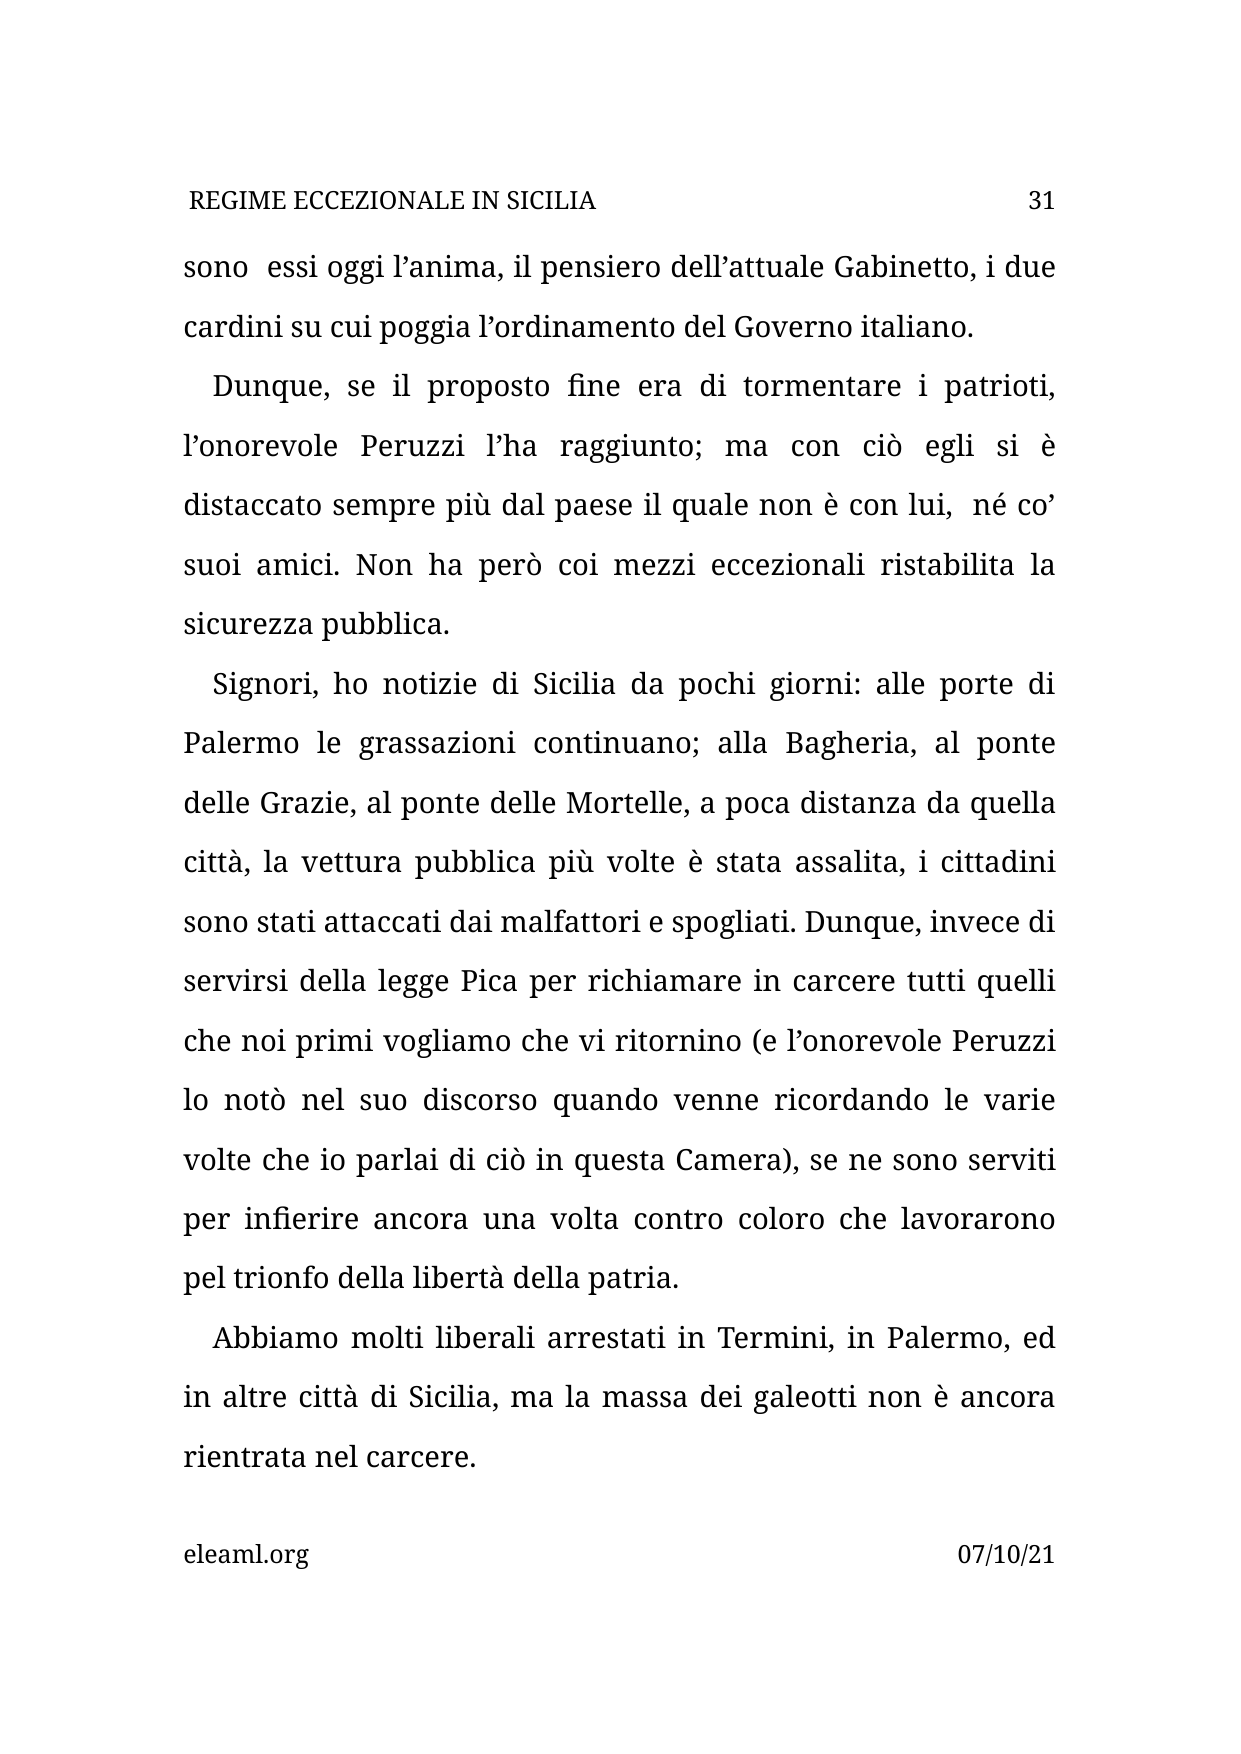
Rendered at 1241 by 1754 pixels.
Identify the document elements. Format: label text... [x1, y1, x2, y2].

text Abbiamo molti liberali arrestati in Termini, in Palermo, ed in altre città di Sicilia, ma la massa dei galeotti non è ancora rientrata nel carcere. [183, 1317, 1057, 1476]
text Dunque, se il proposto fine era di tormentare i patrioti, l’onorevole Peruzzi l’ha raggiunto; ma con ciò egli si è distaccato sempre più dal paese il quale non è con lui, né co’ suoi amici. Non ha però coi mezzi eccezionali ristabilita la sicurezza pubblica. [183, 366, 1057, 643]
text Signori, ho notizie di Sicilia da pochi giorni: alle porte di Palermo le grassazioni continuano; alla Bagheria, al ponte delle Grazie, al ponte delle Mortelle, a poca distanza da quella città, la vettura pubblica più volte è stata assalita, i cittadini sono stati attaccati dai malfattori e spogliati. Dunque, invece di servirsi della legge Pica per richiamare in carcere tutti quelli che noi primi vogliamo che vi ritornino (e l’onorevole Peruzzi lo notò nel suo discorso quando venne ricordando le varie volte che io parlai di ciò in questa Camera), se ne sono serviti per infierire ancora una volta contro coloro che lavorarono pel trionfo della libertà della patria. [183, 663, 1057, 1297]
text sono essi oggi l’anima, il pensiero dell’attuale Gabinetto, i due cardini su cui poggia l’ordinamento del Governo italiano. [183, 247, 1057, 346]
